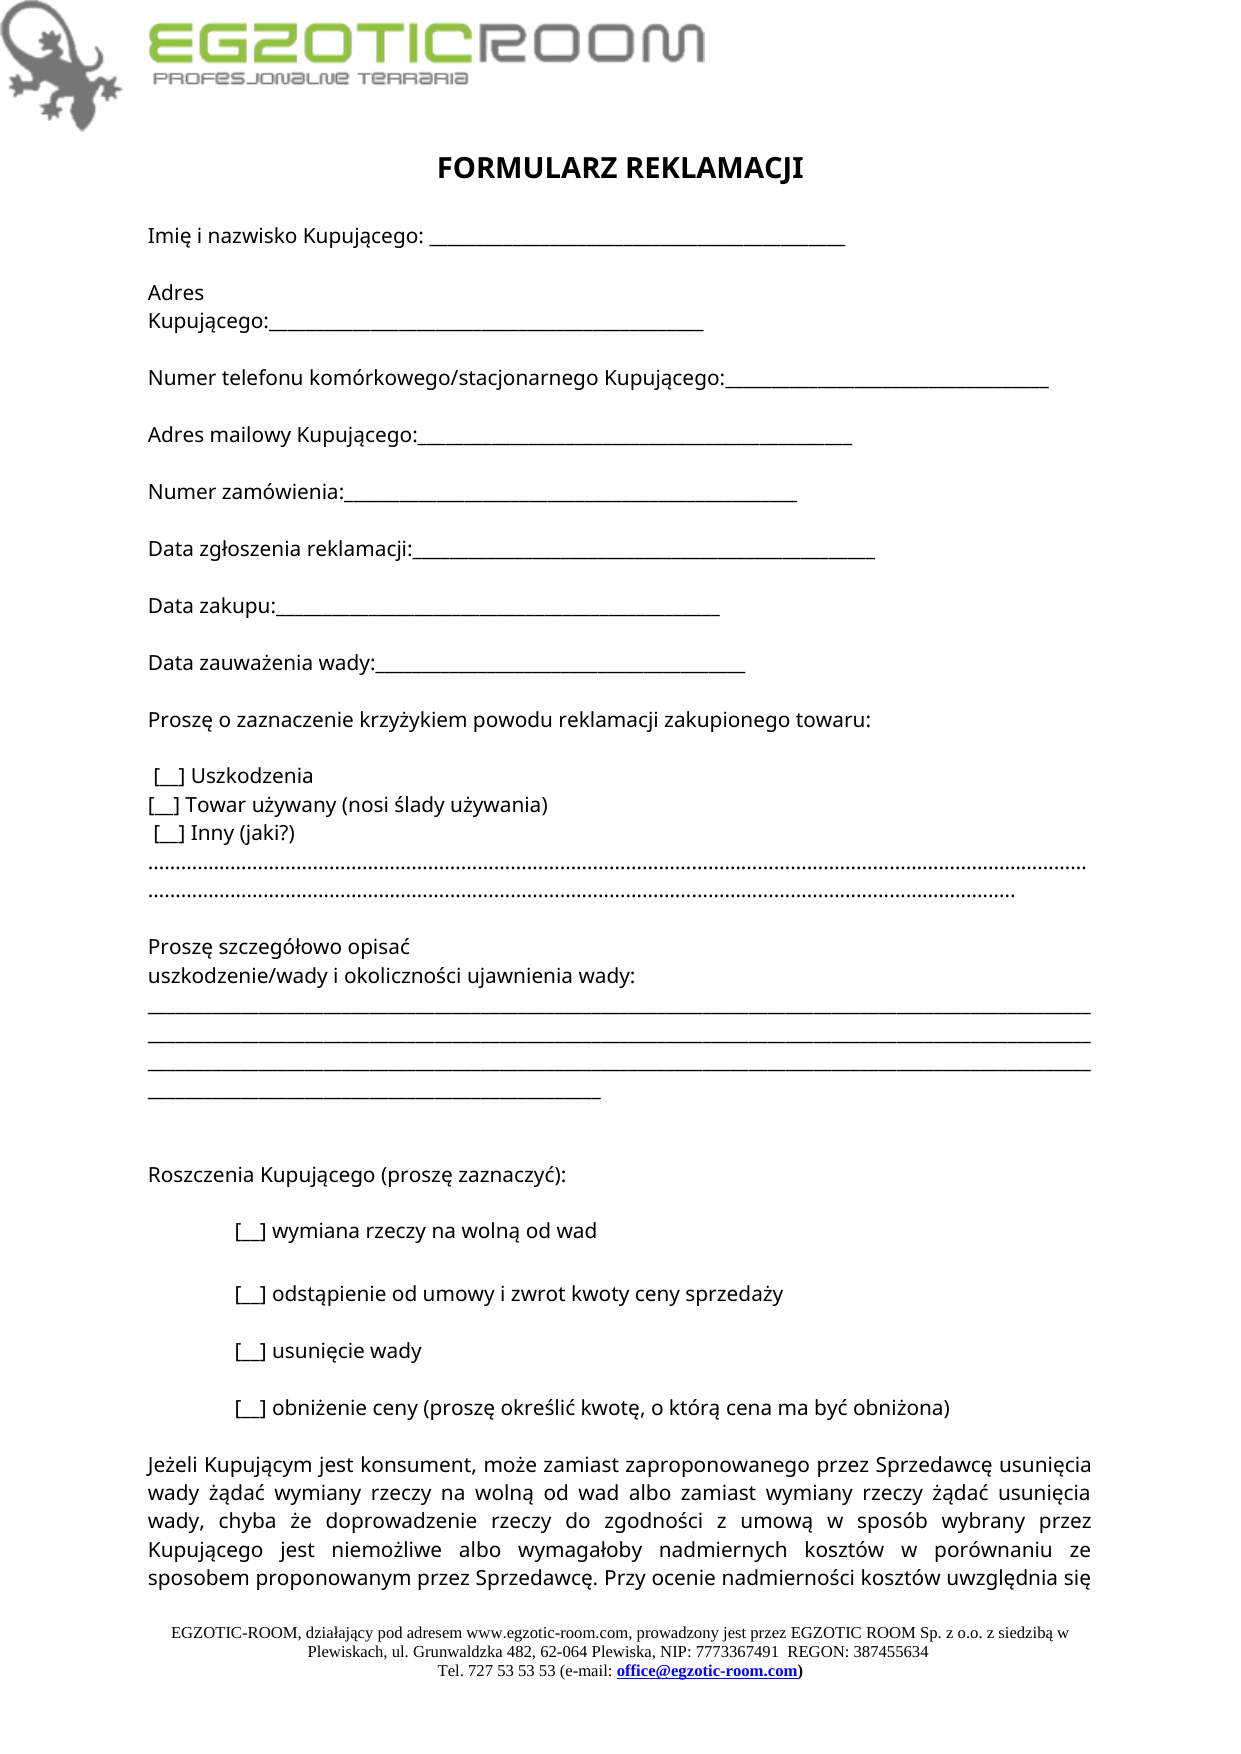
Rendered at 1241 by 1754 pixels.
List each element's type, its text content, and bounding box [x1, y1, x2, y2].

text [__] Inny (jaki?) ………………………………………………………………………………………………………………………………………………………………………………………………………………………………………………………………………………………………….. [148, 818, 1093, 904]
picture [0, 0, 705, 132]
text [__] obniżenie ceny (proszę określić kwotę, o którą cena ma być obniżona) [148, 1393, 1093, 1421]
text Data zgłoszenia reklamacji:__________________________________________________ [148, 534, 1093, 563]
text Kupującego:_______________________________________________ [148, 307, 1093, 335]
text Proszę szczegółowo opisać [148, 932, 1093, 961]
text [__] Uszkodzenia [148, 762, 1093, 790]
text [__] Towar używany (nosi ślady używania) [148, 790, 1093, 818]
text uszkodzenie/wady i okoliczności ujawnienia wady: ___________________________________________________________________________________________________________________________________________________________________________________________________________________________________________________________________________________________________________________________________________________________________ [148, 961, 1093, 1103]
text Numer zamówienia:_________________________________________________ [148, 477, 1093, 506]
text [__] wymiana rzeczy na wolną od wad [148, 1217, 1093, 1245]
text [__] usunięcie wady [148, 1336, 1093, 1364]
text Proszę o zaznaczenie krzyżykiem powodu reklamacji zakupionego towaru: [148, 705, 1093, 733]
text Roszczenia Kupującego (proszę zaznaczyć): [148, 1160, 1093, 1188]
text Jeżeli Kupującym jest konsument, może zamiast zaproponowanego przez Sprzedawcę usunięcia wady żądać wymiany rzeczy na wolną od wad albo zamiast wymiany rzeczy żądać usunięcia wady, chyba że doprowadzenie rzeczy do zgodności z umową w sposób wybrany przez Kupującego jest niemożliwe albo wymagałoby nadmiernych kosztów w porównaniu ze sposobem proponowanym przez Sprzedawcę. Przy ocenie nadmierności kosztów uwzględnia się [148, 1450, 1093, 1592]
text Imię i nazwisko Kupującego: _____________________________________________ [148, 221, 1093, 250]
text Data zauważenia wady:________________________________________ [148, 648, 1093, 676]
text Adres mailowy Kupującego:_______________________________________________ [148, 420, 1093, 449]
text Numer telefonu komórkowego/stacjonarnego Kupującego:___________________________________ [148, 363, 1093, 392]
text Data zakupu:________________________________________________ [148, 591, 1093, 619]
text [__] odstąpienie od umowy i zwrot kwoty ceny sprzedaży [148, 1279, 1093, 1308]
text Adres [148, 278, 1093, 307]
text FORMULARZ REKLAMACJI [148, 148, 1093, 187]
